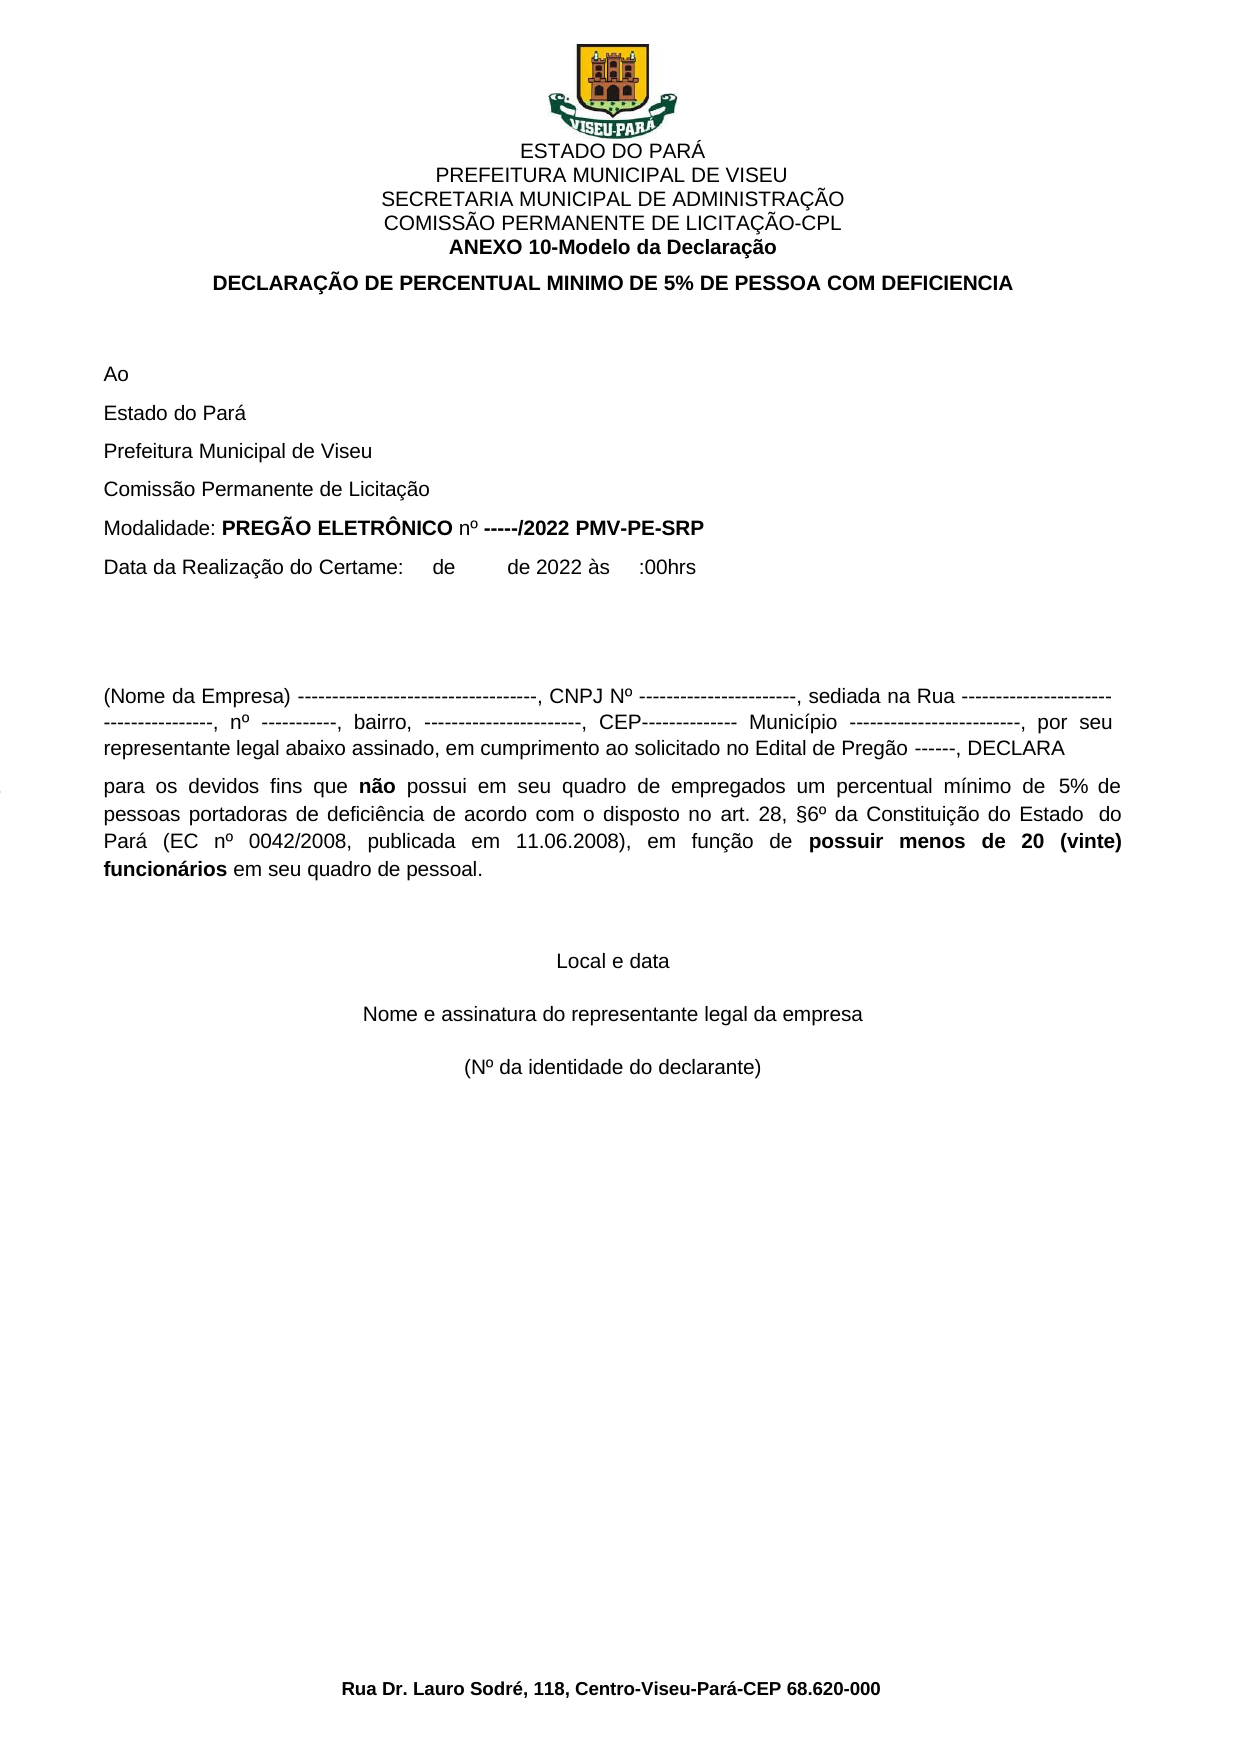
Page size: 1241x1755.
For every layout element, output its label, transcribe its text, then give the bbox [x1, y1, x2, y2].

text Data da Realização do Certame: de de 2022 às :00hrs [103, 554, 1134, 578]
text Modalidade: PREGÃO ELETRÔNICO nº -----/2022 PMV-PE-SRP [103, 516, 1134, 540]
text representante legal abaixo assinado, em cumprimento ao solicitado no Edital de Pregão ------, DECLARA [103, 735, 1134, 759]
list para os devidos fins que não possui em seu quadro de empregados um percentual mínimo de 5% de pessoas portadoras de deficiência de acordo com o disposto no art. 28, §6º da Constituição do Estado do Pará (EC nº 0042/2008, publicada em 11.06.2008), em função de possuir menos de 20 (vinte) funcionários em seu quadro de pessoal. [92, 774, 1122, 880]
text Estado do Pará [103, 400, 1134, 424]
text DECLARAÇÃO DE PERCENTUAL MINIMO DE 5% DE PESSOA COM DEFICIENCIA [212, 271, 1013, 295]
text Ao [103, 362, 1134, 386]
text Prefeitura Municipal de Viseu Comissão Permanente de Licitação [103, 439, 461, 501]
text ----------------, nº -----------, bairro, -----------------------, CEP-------------- Município -------------------------, por seu [103, 709, 1134, 733]
text Local e data [212, 949, 1014, 973]
text Nome e assinatura do representante legal da empresa (Nº da identidade do declarante) [361, 1002, 864, 1078]
text (Nome da Empresa) -----------------------------------, CNPJ Nº -----------------------, sediada na Rua ---------------------- [103, 684, 1134, 708]
